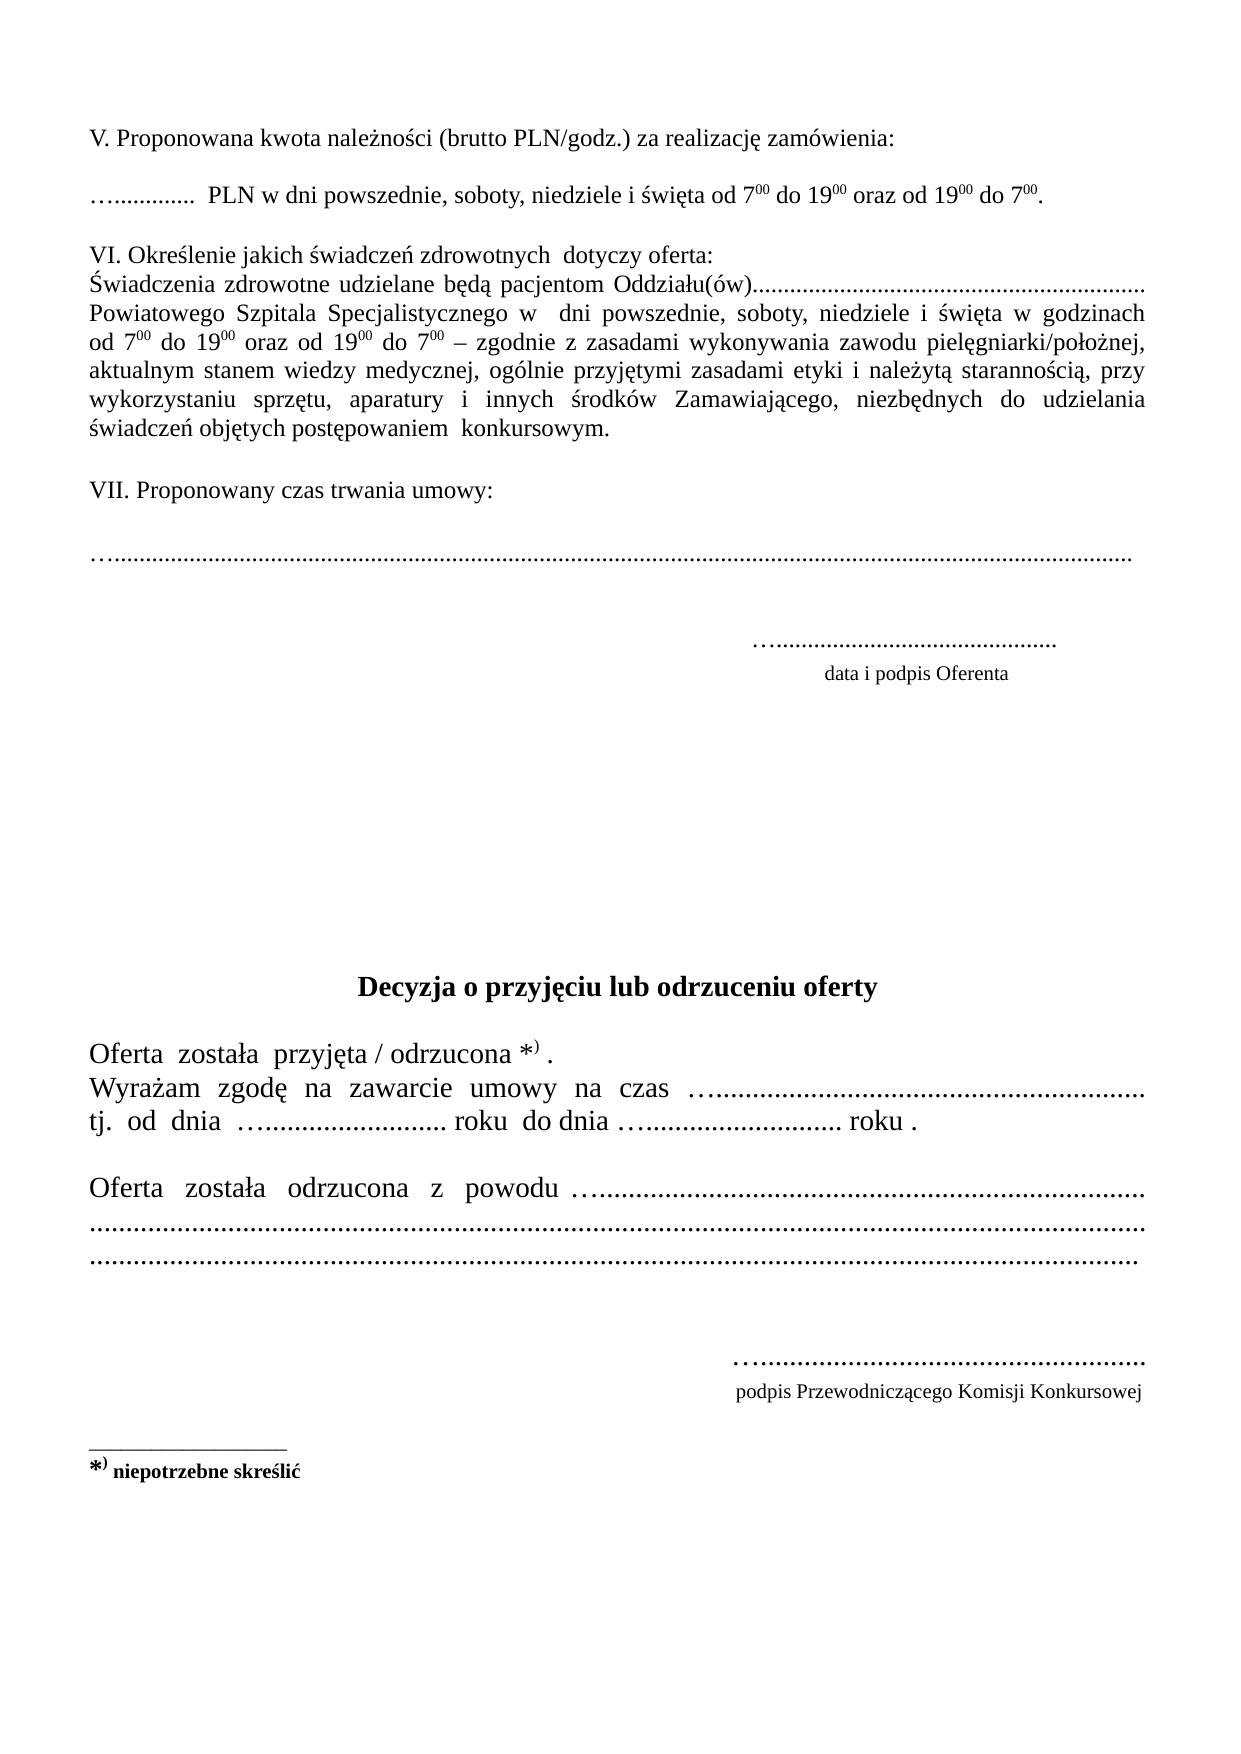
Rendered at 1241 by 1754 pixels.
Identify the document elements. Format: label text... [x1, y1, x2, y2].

list V. Proponowana kwota należności (brutto PLN/godz.) za realizację zamówienia: [89, 123, 1146, 152]
list …................................................................................................................................................................... [89, 538, 1146, 566]
text …............................................. [89, 624, 1146, 653]
list Świadczenia zdrowotne udzielane będą pacjentom Oddziału(ów)............................................................... Powiatowego Szpitala Specjalistycznego w dni powszednie, soboty, niedziele i święta w godzinach od 700 do 1900 oraz od 1900 do 700 – zgodnie z zasadami wykonywania zawodu pielęgniarki/położnej, aktualnym stanem wiedzy medycznej, ogólnie przyjętymi zasadami etyki i należytą starannością, przy wykorzystaniu sprzętu, aparatury i innych środków Zamawiającego, niezbędnych do udzielania świadczeń objętych postępowaniem konkursowym. [89, 269, 1146, 442]
text Decyzja o przyjęciu lub odrzuceniu oferty [89, 969, 1146, 1003]
text Wyrażam zgodę na zawarcie umowy na czas …........................................................... tj. od dnia …......................... roku do dnia …........................... roku . [89, 1070, 1146, 1137]
text podpis Przewodniczącego Komisji Konkursowej [89, 1372, 1146, 1405]
text ___________________ [89, 1429, 1146, 1453]
list …............. PLN w dni powszednie, soboty, niedziele i święta od 700 do 1900 oraz od 1900 do 700. [89, 181, 1146, 209]
text Oferta została przyjęta / odrzucona *) . [89, 1036, 1146, 1070]
text …..................................................... [89, 1338, 1146, 1372]
text Oferta została odrzucona z powodu …........................................................................... ................................................................................................................................................................................................................................................................................................. [89, 1170, 1146, 1271]
list VII. Proponowany czas trwania umowy: [89, 475, 1146, 504]
text data i podpis Oferenta [89, 653, 1146, 686]
text *) niepotrzebne skreślić [89, 1453, 1146, 1484]
list VI. Określenie jakich świadczeń zdrowotnych dotyczy oferta: [89, 241, 1146, 269]
